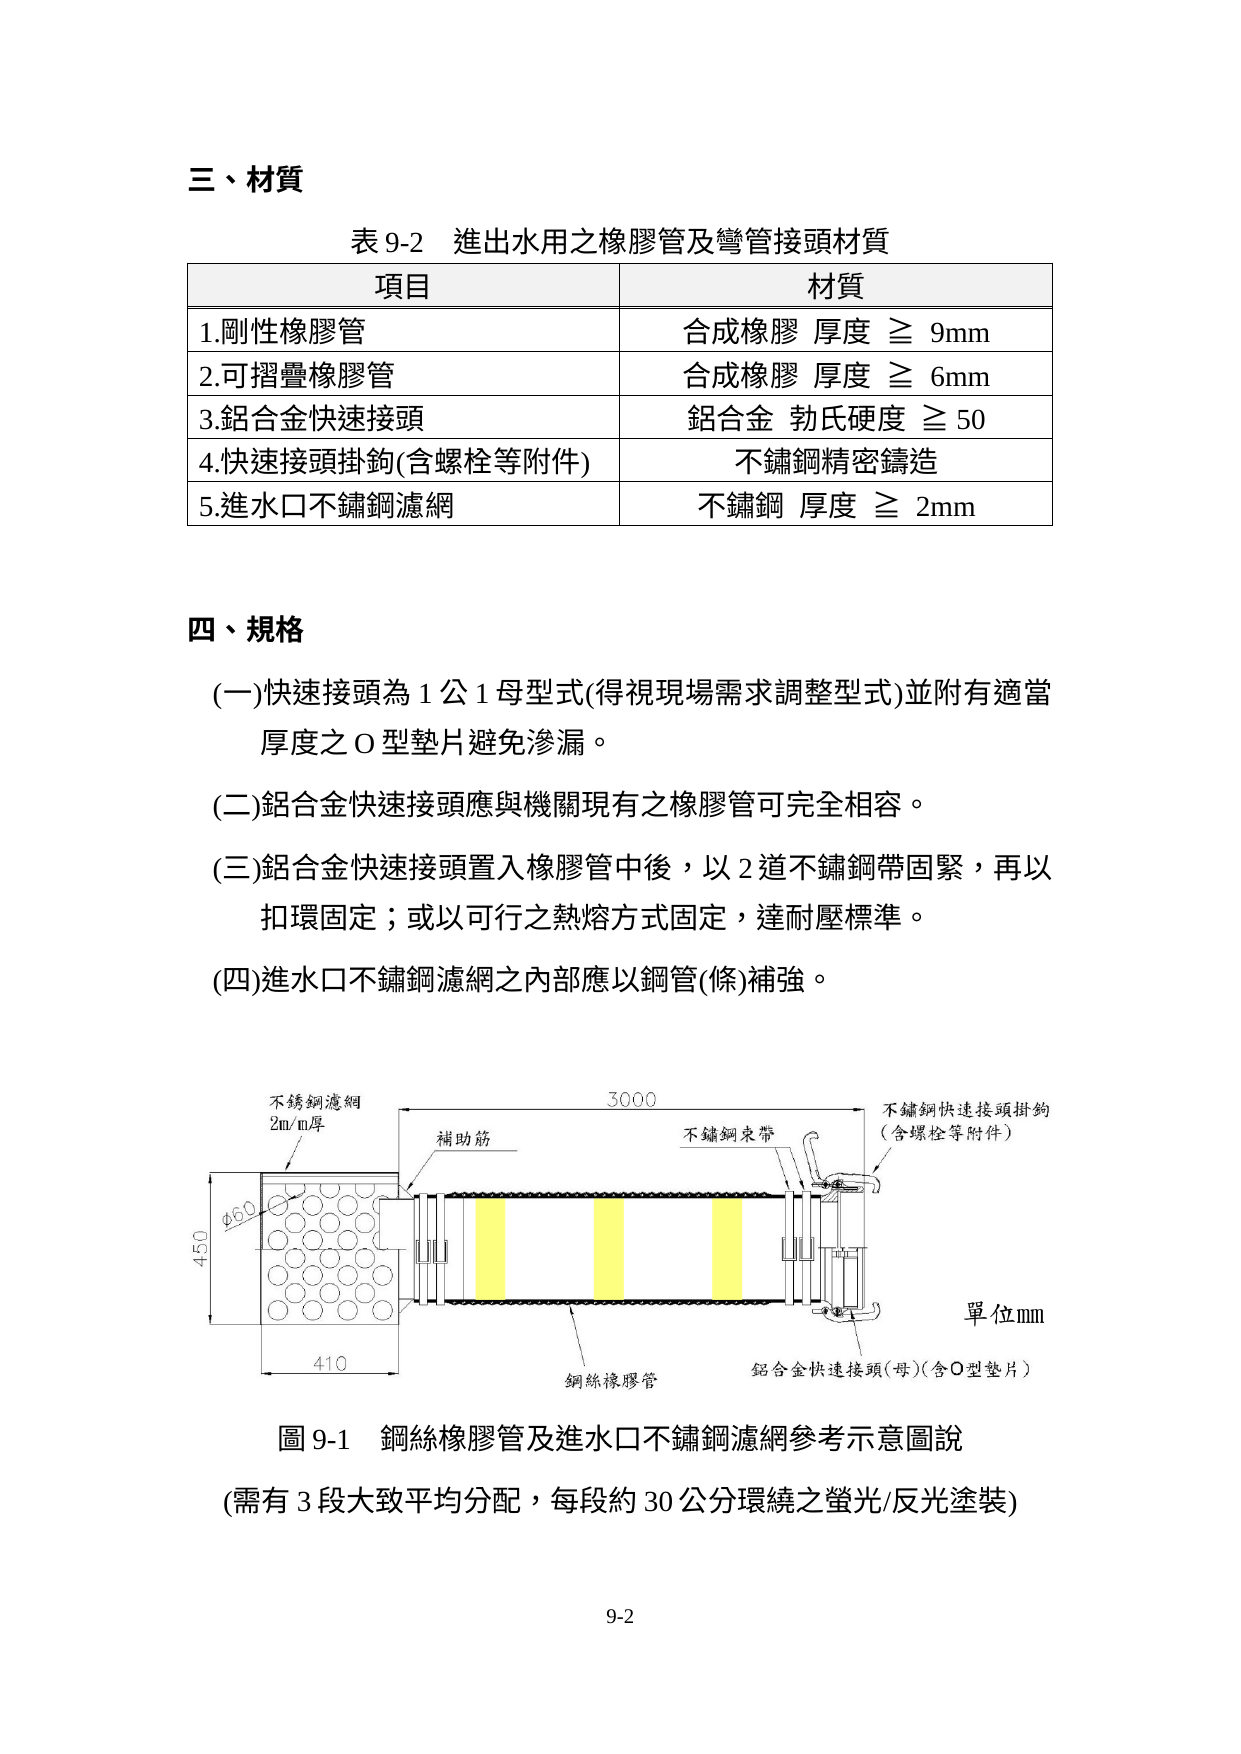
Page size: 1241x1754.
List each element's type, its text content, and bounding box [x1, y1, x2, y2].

text (四)進水口不鏽鋼濾網之內部應以鋼管(條)補強。 [212, 951, 1053, 1001]
table_cell 5.進水口不鏽鋼濾網 [188, 482, 619, 524]
table_cell 合成橡膠 厚度 ≧ 6mm [620, 352, 1052, 394]
table_cell 不鏽鋼精密鑄造 [620, 439, 1052, 481]
text (需有3段大致平均分配，每段約30公分環繞之螢光/反光塗裝) [187, 1472, 1053, 1522]
table_header 材質 [620, 264, 1052, 306]
text 表9-2 進出水用之橡膠管及彎管接頭材質 [187, 212, 1053, 262]
table_cell 不鏽鋼 厚度 ≧ 2mm [620, 482, 1052, 524]
table_cell 3.鋁合金快速接頭 [188, 396, 619, 438]
subtitle 四、規格 [187, 601, 1053, 651]
table_cell 2.可摺疊橡膠管 [188, 352, 619, 394]
table_cell 合成橡膠 厚度 ≧ 9mm [620, 309, 1052, 351]
text (二)鋁合金快速接頭應與機關現有之橡膠管可完全相容。 [212, 776, 1053, 826]
text (三)鋁合金快速接頭置入橡膠管中後，以2道不鏽鋼帶固緊，再以扣環固定；或以可行之熱熔方式固定，達耐壓標準。 [212, 838, 1053, 938]
table_header 項目 [188, 264, 619, 306]
text 圖9-1 鋼絲橡膠管及進水口不鏽鋼濾網參考示意圖說 [187, 1409, 1053, 1459]
text (一)快速接頭為1公1母型式(得視現場需求調整型式)並附有適當厚度之O型墊片避免滲漏。 [212, 663, 1053, 763]
table_cell 4.快速接頭掛鉤(含螺栓等附件) [188, 439, 619, 481]
table_cell 1.剛性橡膠管 [188, 309, 619, 351]
subtitle 三、材質 [187, 150, 1053, 200]
table_cell 鋁合金 勃氏硬度 ≧ 50 [620, 396, 1052, 438]
